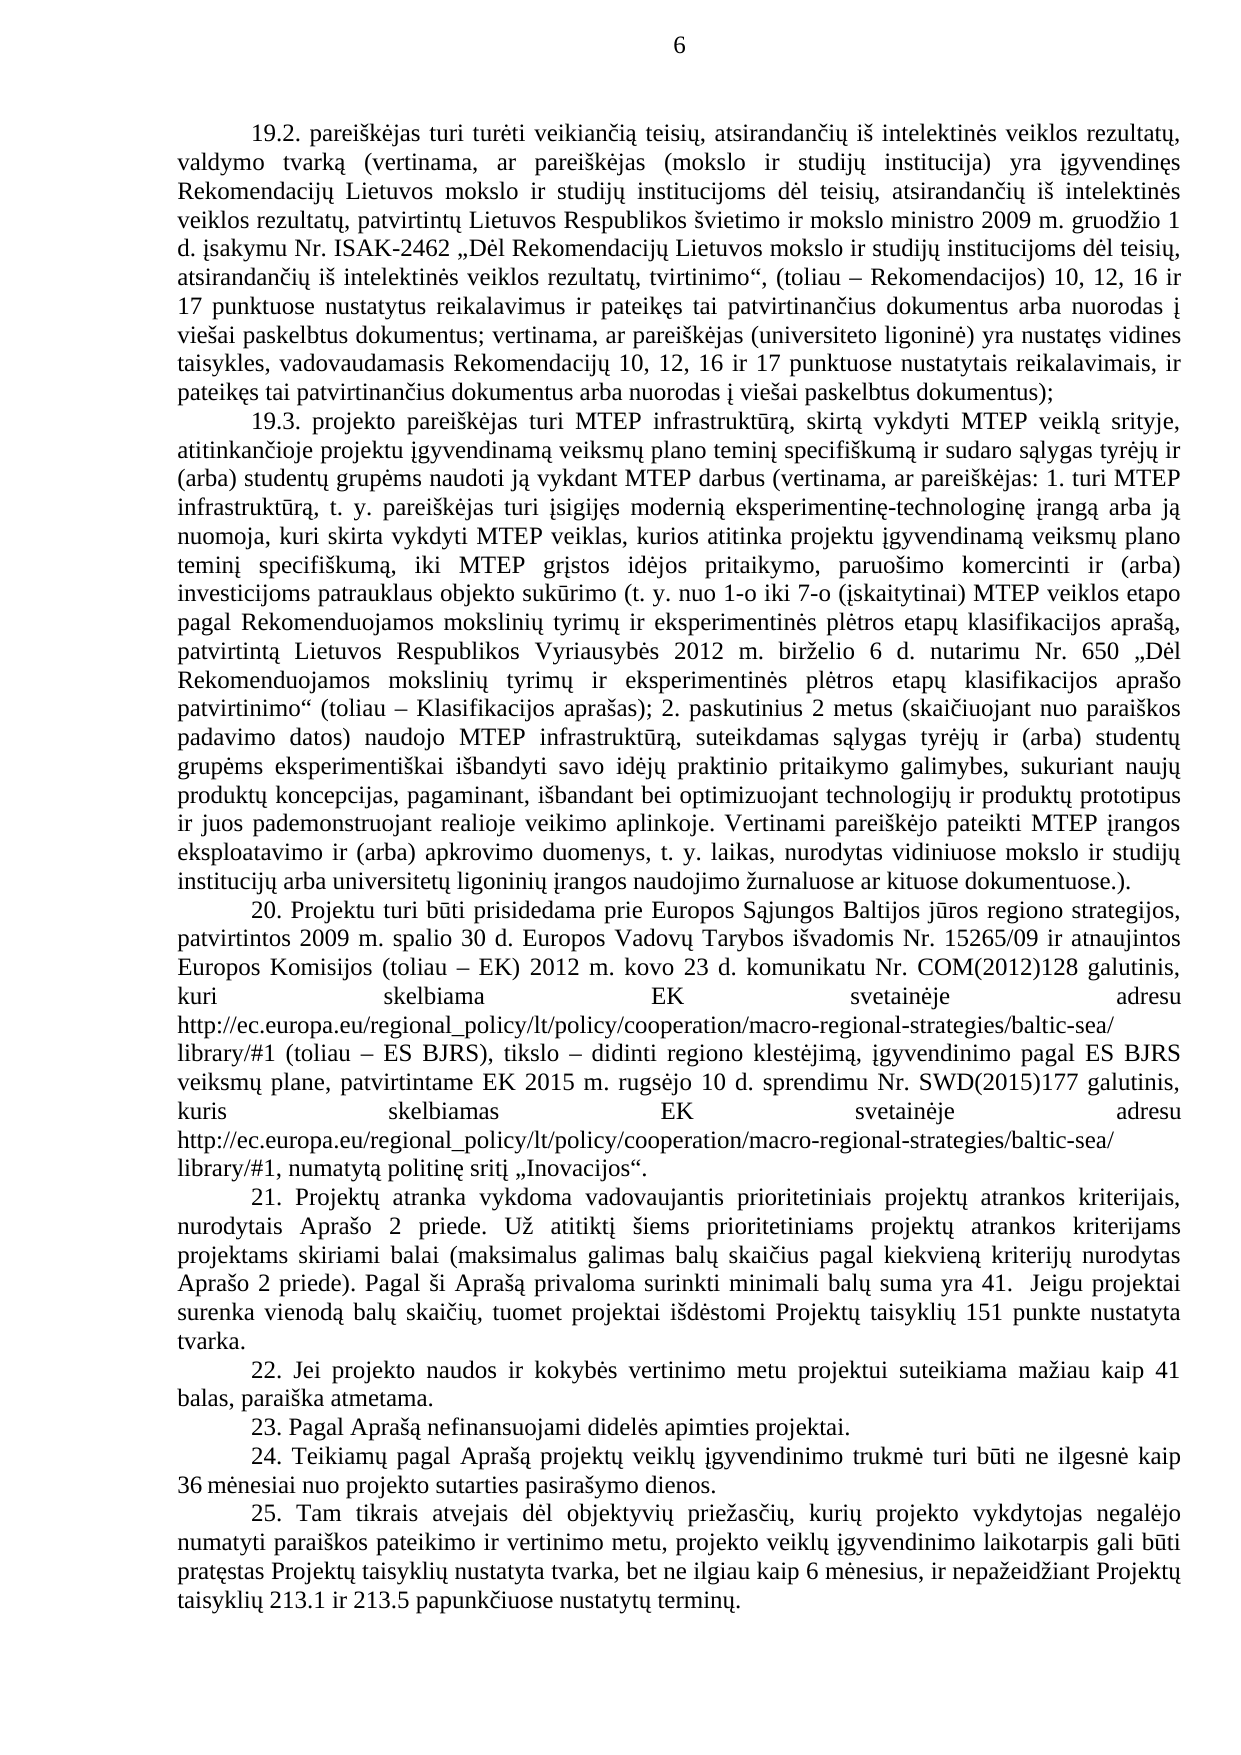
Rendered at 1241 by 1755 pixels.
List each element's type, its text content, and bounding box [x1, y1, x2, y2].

text 25. Tam tikrais atvejais dėl objektyvių priežasčių, kurių projekto vykdytojas negalėjo numatyti paraiškos pateikimo ir vertinimo metu, projekto veiklų įgyvendinimo laikotarpis gali būti pratęstas Projektų taisyklių nustatyta tvarka, bet ne ilgiau kaip 6 mėnesius, ir nepažeidžiant Projektų taisyklių 213.1 ir 213.5 papunkčiuose nustatytų terminų. [177, 1498, 1182, 1613]
text 24. Teikiamų pagal Aprašą projektų veiklų įgyvendinimo trukmė turi būti ne ilgesnė kaip 36 mėnesiai nuo projekto sutarties pasirašymo dienos. [177, 1441, 1182, 1498]
text 21. Projektų atranka vykdoma vadovaujantis prioritetiniais projektų atrankos kriterijais, nurodytais Aprašo 2 priede. Už atitiktį šiems prioritetiniams projektų atrankos kriterijams projektams skiriami balai (maksimalus galimas balų skaičius pagal kiekvieną kriterijų nurodytas Aprašo 2 priede). Pagal ši Aprašą privaloma surinkti minimali balų suma yra 41. Jeigu projektai surenka vienodą balų skaičių, tuomet projektai išdėstomi Projektų taisyklių 151 punkte nustatyta tvarka. [177, 1182, 1182, 1355]
text 22. Jei projekto naudos ir kokybės vertinimo metu projektui suteikiama mažiau kaip 41 balas, paraiška atmetama. [177, 1355, 1182, 1412]
text 19.3. projekto pareiškėjas turi MTEP infrastruktūrą, skirtą vykdyti MTEP veiklą srityje, atitinkančioje projektu įgyvendinamą veiksmų plano teminį specifiškumą ir sudaro sąlygas tyrėjų ir (arba) studentų grupėms naudoti ją vykdant MTEP darbus (vertinama, ar pareiškėjas: 1. turi MTEP infrastruktūrą, t. y. pareiškėjas turi įsigijęs modernią eksperimentinę-technologinę įrangą arba ją nuomoja, kuri skirta vykdyti MTEP veiklas, kurios atitinka projektu įgyvendinamą veiksmų plano teminį specifiškumą, iki MTEP grįstos idėjos pritaikymo, paruošimo komercinti ir (arba) investicijoms patrauklaus objekto sukūrimo (t. y. nuo 1-o iki 7-o (įskaitytinai) MTEP veiklos etapo pagal Rekomenduojamos mokslinių tyrimų ir eksperimentinės plėtros etapų klasifikacijos aprašą, patvirtintą Lietuvos Respublikos Vyriausybės 2012 m. birželio 6 d. nutarimu Nr. 650 „Dėl Rekomenduojamos mokslinių tyrimų ir eksperimentinės plėtros etapų klasifikacijos aprašo patvirtinimo“ (toliau – Klasifikacijos aprašas); 2. paskutinius 2 metus (skaičiuojant nuo paraiškos padavimo datos) naudojo MTEP infrastruktūrą, suteikdamas sąlygas tyrėjų ir (arba) studentų grupėms eksperimentiškai išbandyti savo idėjų praktinio pritaikymo galimybes, sukuriant naujų produktų koncepcijas, pagaminant, išbandant bei optimizuojant technologijų ir produktų prototipus ir juos pademonstruojant realioje veikimo aplinkoje. Vertinami pareiškėjo pateikti MTEP įrangos eksploatavimo ir (arba) apkrovimo duomenys, t. y. laikas, nurodytas vidiniuose mokslo ir studijų institucijų arba universitetų ligoninių įrangos naudojimo žurnaluose ar kituose dokumentuose.). [177, 406, 1182, 895]
text 19.2. pareiškėjas turi turėti veikiančią teisių, atsirandančių iš intelektinės veiklos rezultatų, valdymo tvarką (vertinama, ar pareiškėjas (mokslo ir studijų institucija) yra įgyvendinęs Rekomendacijų Lietuvos mokslo ir studijų institucijoms dėl teisių, atsirandančių iš intelektinės veiklos rezultatų, patvirtintų Lietuvos Respublikos švietimo ir mokslo ministro 2009 m. gruodžio 1 d. įsakymu Nr. ISAK-2462 „Dėl Rekomendacijų Lietuvos mokslo ir studijų institucijoms dėl teisių, atsirandančių iš intelektinės veiklos rezultatų, tvirtinimo“, (toliau – Rekomendacijos) 10, 12, 16 ir 17 punktuose nustatytus reikalavimus ir pateikęs tai patvirtinančius dokumentus arba nuorodas į viešai paskelbtus dokumentus; vertinama, ar pareiškėjas (universiteto ligoninė) yra nustatęs vidines taisykles, vadovaudamasis Rekomendacijų 10, 12, 16 ir 17 punktuose nustatytais reikalavimais, ir pateikęs tai patvirtinančius dokumentus arba nuorodas į viešai paskelbtus dokumentus); [177, 118, 1182, 406]
text 23. Pagal Aprašą nefinansuojami didelės apimties projektai. [177, 1412, 1182, 1441]
text 20. Projektu turi būti prisidedama prie Europos Sąjungos Baltijos jūros regiono strategijos, patvirtintos 2009 m. spalio 30 d. Europos Vadovų Tarybos išvadomis Nr. 15265/09 ir atnaujintos Europos Komisijos (toliau – EK) 2012 m. kovo 23 d. komunikatu Nr. COM(2012)128 galutinis, kuri skelbiama EK svetainėje adresu http://ec.europa.eu/regional_policy/lt/policy/cooperation/macro-regional-strategies/baltic-sea/library/#1 (toliau – ES BJRS), tikslo – didinti regiono klestėjimą, įgyvendinimo pagal ES BJRS veiksmų plane, patvirtintame EK 2015 m. rugsėjo 10 d. sprendimu Nr. SWD(2015)177 galutinis, kuris skelbiamas EK svetainėje adresu http://ec.europa.eu/regional_policy/lt/policy/cooperation/macro-regional-strategies/baltic-sea/library/#1, numatytą politinę sritį „Inovacijos“. [177, 895, 1182, 1182]
